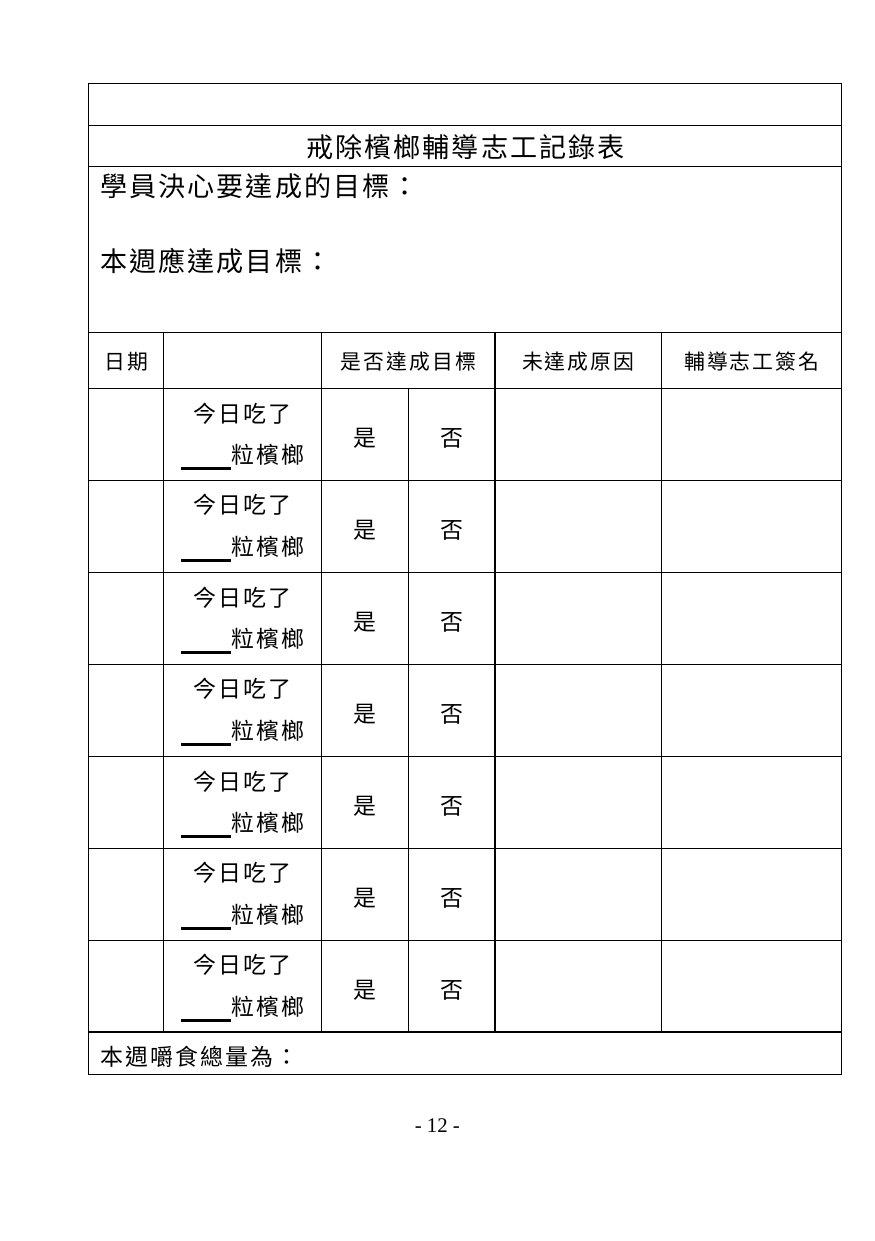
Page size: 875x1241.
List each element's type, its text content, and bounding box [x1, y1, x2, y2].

table_cell [662, 665, 841, 756]
table_cell [662, 849, 841, 939]
table_cell [496, 849, 661, 939]
table_cell 今日吃了 粒檳榔 [164, 665, 321, 756]
table_cell 今日吃了 粒檳榔 [164, 849, 321, 939]
table_cell 是 [322, 481, 408, 572]
table_cell 是 [322, 573, 408, 663]
table_cell 未達成原因 [496, 333, 661, 388]
table_cell [496, 389, 661, 479]
table_cell 是 [322, 941, 408, 1031]
table_cell 是否達成目標 [322, 333, 494, 388]
table_cell 輔導志工簽名 [662, 333, 841, 388]
table_cell 否 [409, 481, 494, 572]
table_cell [89, 665, 163, 756]
table_cell [496, 481, 661, 572]
table_cell 否 [409, 573, 494, 663]
table_cell [89, 849, 163, 939]
table_cell 今日吃了 粒檳榔 [164, 573, 321, 663]
table_cell 今日吃了 粒檳榔 [164, 389, 321, 479]
table_cell [662, 941, 841, 1031]
table_cell [496, 573, 661, 663]
table_cell 日期 [89, 333, 163, 388]
table_cell 今日吃了 粒檳榔 [164, 481, 321, 572]
table_cell 本週嚼食總量為： [89, 1033, 841, 1074]
table_cell [89, 389, 163, 479]
table_cell [662, 389, 841, 479]
table_cell 否 [409, 849, 494, 939]
table_cell [89, 84, 841, 125]
table_cell [164, 333, 321, 388]
table_cell [89, 481, 163, 572]
table_cell [89, 757, 163, 847]
table_cell [662, 481, 841, 572]
table_cell 否 [409, 665, 494, 756]
table_cell [496, 665, 661, 756]
table_cell 否 [409, 389, 494, 479]
table_cell 今日吃了 粒檳榔 [164, 941, 321, 1031]
table_cell [496, 941, 661, 1031]
table_cell [89, 941, 163, 1031]
table_cell 今日吃了 粒檳榔 [164, 757, 321, 847]
table_cell [662, 757, 841, 847]
table_cell 戒除檳榔輔導志工記錄表 [89, 126, 841, 166]
table_cell [496, 757, 661, 847]
table_cell 是 [322, 849, 408, 939]
table_cell 是 [322, 389, 408, 479]
table_cell 否 [409, 941, 494, 1031]
table_cell 否 [409, 757, 494, 847]
table_cell 是 [322, 757, 408, 847]
table_cell [662, 573, 841, 663]
table_cell 學員決心要達成的目標： 本週應達成目標： [89, 167, 841, 332]
table_cell [89, 573, 163, 663]
table_cell 是 [322, 665, 408, 756]
